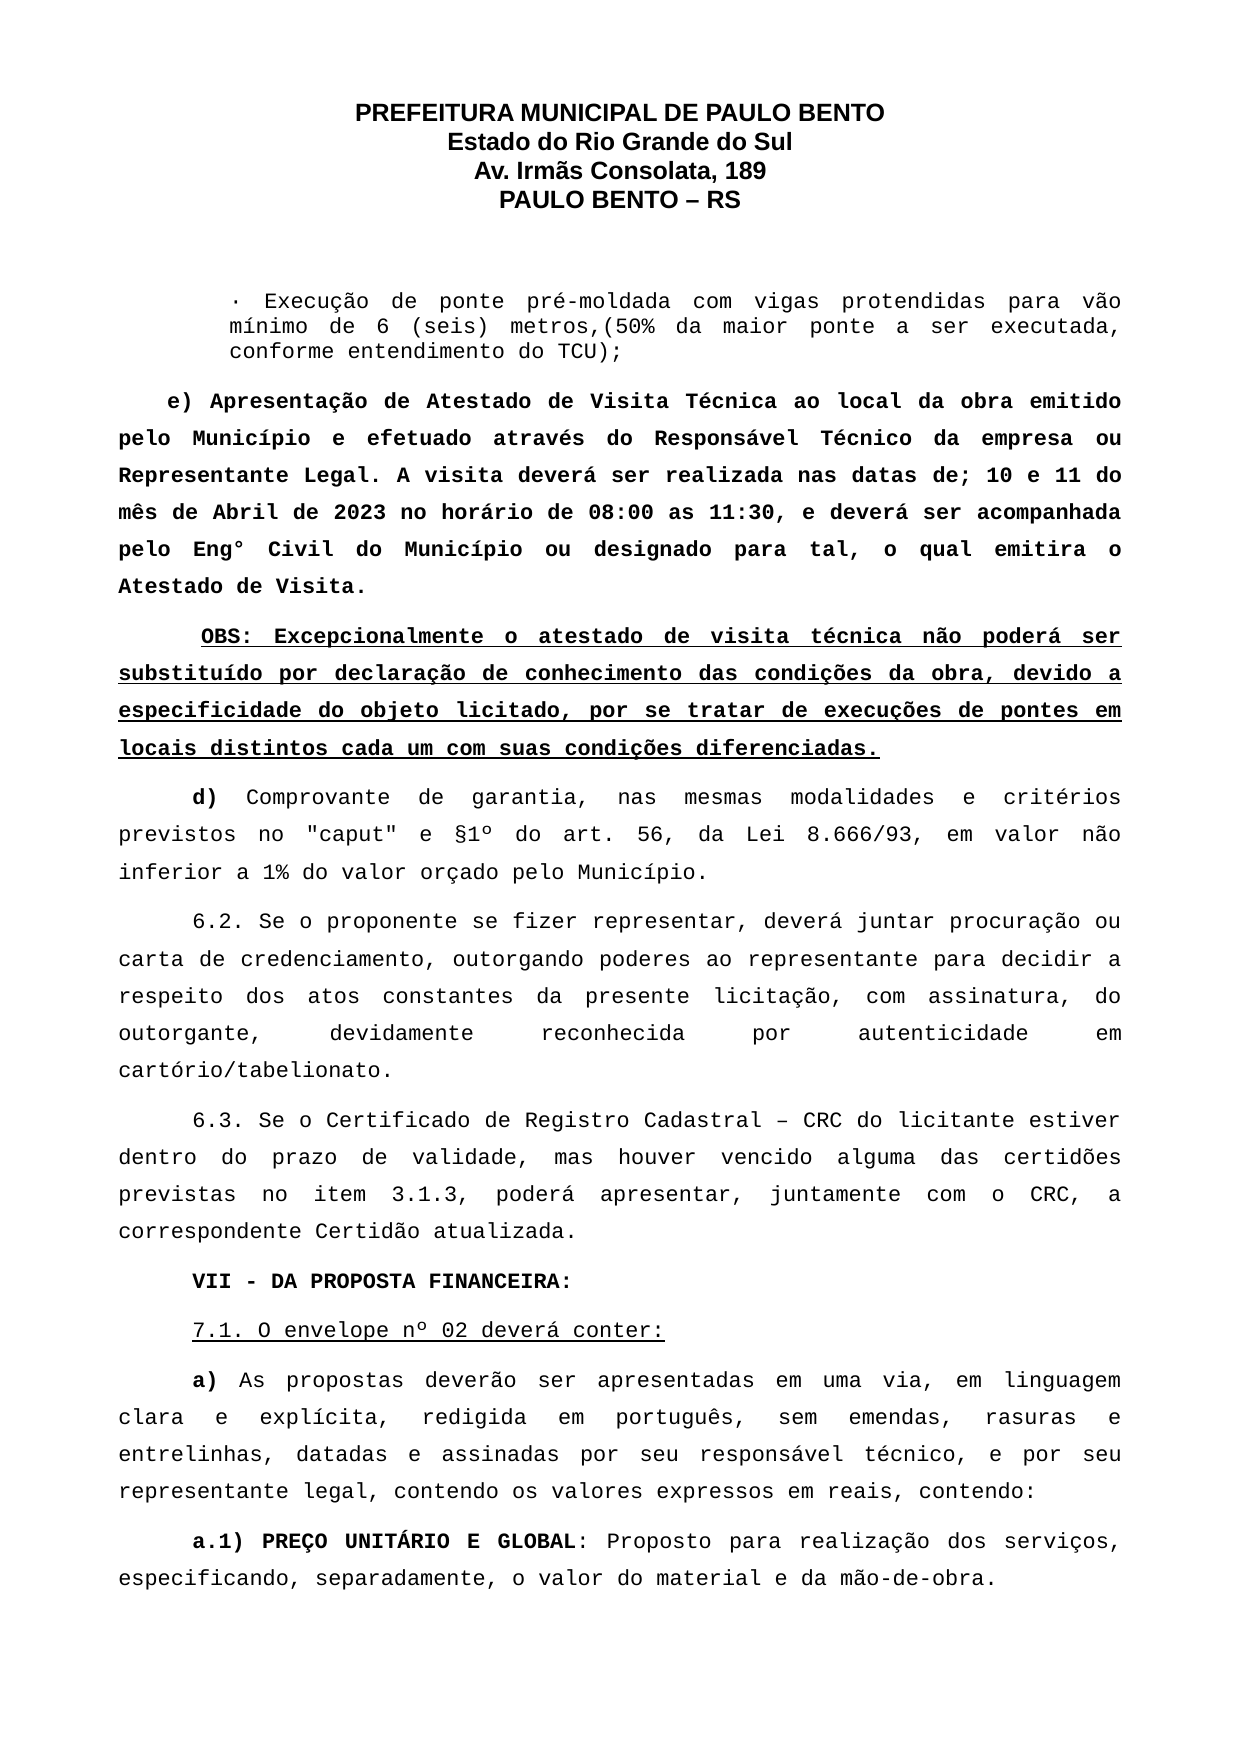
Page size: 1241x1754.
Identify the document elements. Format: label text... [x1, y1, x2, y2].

text OBS: Excepcionalmente o atestado de visita técnica não poderá ser substituído por declaração de conhecimento das condições da obra, devido a [118, 625, 1122, 683]
text locais distintos cada um com suas condições diferenciadas. [118, 722, 1122, 762]
text VII - DA PROPOSTA FINANCEIRA: [118, 1270, 1122, 1295]
text 6.2. Se o proponente se fizer representar, deverá juntar procuração ou carta de credenciamento, outorgando poderes ao representante para decidir a respeito dos atos constantes da presente licitação, com assinatura, do outorgante, devidamente reconhecida por autenticidade em cartório/tabelionato. [118, 911, 1122, 1084]
text especificidade do objeto licitado, por se tratar de execuções de pontes em [118, 684, 1122, 720]
text a.1) PREÇO UNITÁRIO E GLOBAL: Proposto para realização dos serviços, especificando, separadamente, o valor do material e da mão-de-obra. [118, 1530, 1122, 1592]
text e) Apresentação de Atestado de Visita Técnica ao local da obra emitido pelo Município e efetuado através do Responsável Técnico da empresa ou Representante Legal. A visita deverá ser realizada nas datas de; 10 e 11 do mês de Abril de 2023 no horário de 08:00 as 11:30, e deverá ser acompanhada pelo Eng° Civil do Município ou designado para tal, o qual emitira o Atestado de Visita. [118, 390, 1122, 601]
text a) As propostas deverão ser apresentadas em uma via, em linguagem clara e explícita, redigida em português, sem emendas, rasuras e entrelinhas, datadas e assinadas por seu responsável técnico, e por seu representante legal, contendo os valores expressos em reais, contendo: [118, 1369, 1122, 1506]
text 7.1. O envelope nº 02 deverá conter: [118, 1319, 1122, 1344]
text 6.3. Se o Certificado de Registro Cadastral – CRC do licitante estiver dentro do prazo de validade, mas houver vencido alguma das certidões previstas no item 3.1.3, poderá apresentar, juntamente com o CRC, a correspondente Certidão atualizada. [118, 1109, 1122, 1245]
text · Execução de ponte pré-moldada com vigas protendidas para vão mínimo de 6 (seis) metros,(50% da maior ponte a ser executada, conforme entendimento do TCU); [229, 291, 1122, 365]
text d) Comprovante de garantia, nas mesmas modalidades e critérios previstos no "caput" e §1º do art. 56, da Lei 8.666/93, em valor não inferior a 1% do valor orçado pelo Município. [118, 786, 1122, 886]
